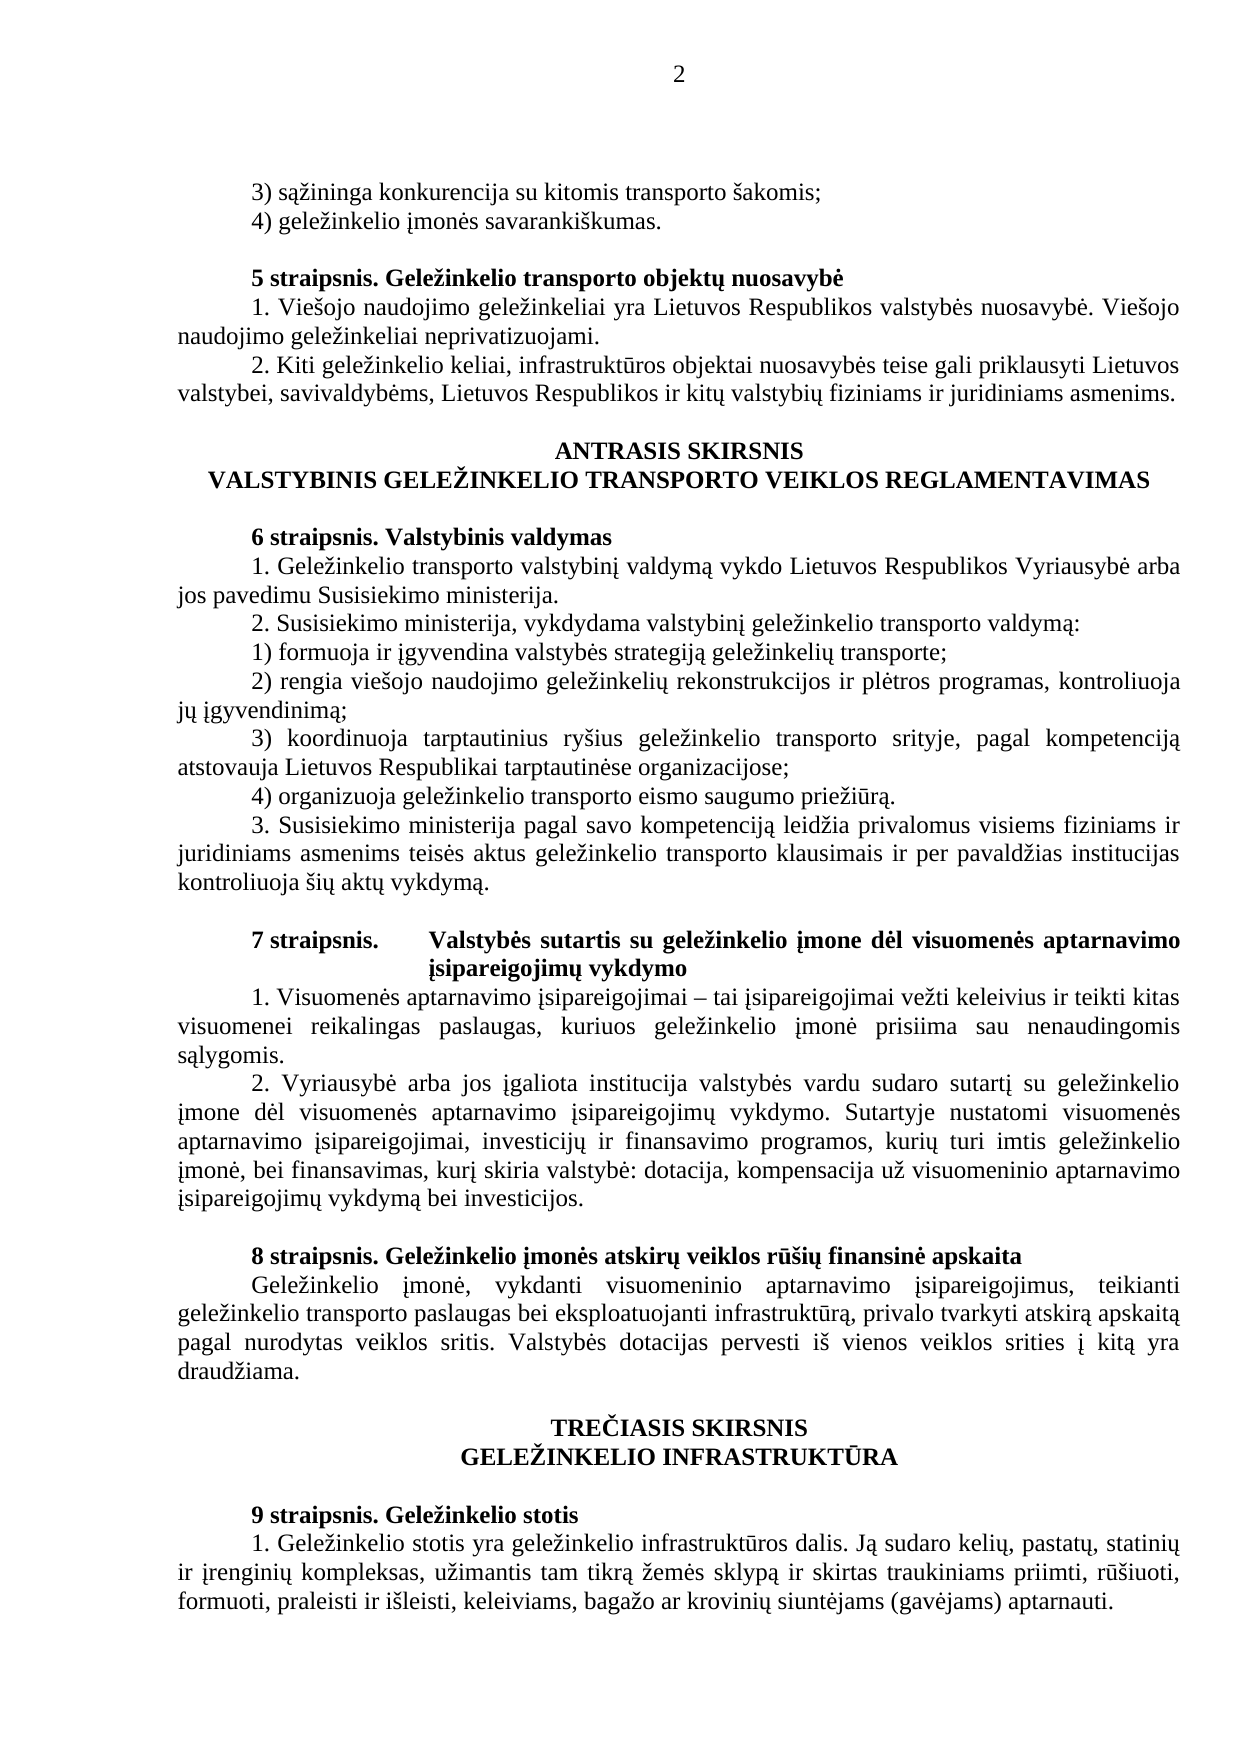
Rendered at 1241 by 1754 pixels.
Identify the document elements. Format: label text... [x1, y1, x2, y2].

text VALSTYBINIS GELEŽINKELIO TRANSPORTO VEIKLOS REGLAMENTAVIMAS [177, 465, 1181, 493]
text 4) geležinkelio įmonės savarankiškumas. [177, 206, 1181, 235]
text 5 straipsnis. Geležinkelio transporto objektų nuosavybė [177, 263, 1181, 292]
text 1. Visuomenės aptarnavimo įsipareigojimai – tai įsipareigojimai vežti keleivius ir teikti kitas visuomenei reikalingas paslaugas, kuriuos geležinkelio įmonė prisiima sau nenaudingomis sąlygomis. [177, 982, 1181, 1068]
text 2) rengia viešojo naudojimo geležinkelių rekonstrukcijos ir plėtros programas, kontroliuoja jų įgyvendinimą; [177, 666, 1181, 723]
text 3) koordinuoja tarptautinius ryšius geležinkelio transporto srityje, pagal kompetenciją atstovauja Lietuvos Respublikai tarptautinėse organizacijose; [177, 723, 1181, 781]
text 7 straipsnis. Valstybės sutartis su geležinkelio įmone dėl visuomenės aptarnavimo įsipareigojimų vykdymo [251, 925, 1181, 982]
text 3) sąžininga konkurencija su kitomis transporto šakomis; [177, 177, 1181, 206]
text 2. Kiti geležinkelio keliai, infrastruktūros objektai nuosavybės teise gali priklausyti Lietuvos valstybei, savivaldybėms, Lietuvos Respublikos ir kitų valstybių fiziniams ir juridiniams asmenims. [177, 350, 1181, 407]
text 8 straipsnis. Geležinkelio įmonės atskirų veiklos rūšių finansinė apskaita [177, 1241, 1181, 1270]
text 2. Vyriausybė arba jos įgaliota institucija valstybės vardu sudaro sutartį su geležinkelio įmone dėl visuomenės aptarnavimo įsipareigojimų vykdymo. Sutartyje nustatomi visuomenės aptarnavimo įsipareigojimai, investicijų ir finansavimo programos, kurių turi imtis geležinkelio įmonė, bei finansavimas, kurį skiria valstybė: dotacija, kompensacija už visuomeninio aptarnavimo įsipareigojimų vykdymą bei investicijos. [177, 1068, 1181, 1212]
text ANTRASIS SKIRSNIS [177, 436, 1181, 465]
text TREČIASIS SKIRSNIS [177, 1413, 1181, 1442]
text 9 straipsnis. Geležinkelio stotis [177, 1500, 1181, 1528]
text 1. Viešojo naudojimo geležinkeliai yra Lietuvos Respublikos valstybės nuosavybė. Viešojo naudojimo geležinkeliai neprivatizuojami. [177, 292, 1181, 350]
text 1. Geležinkelio stotis yra geležinkelio infrastruktūros dalis. Ją sudaro kelių, pastatų, statinių ir įrenginių kompleksas, užimantis tam tikrą žemės sklypą ir skirtas traukiniams priimti, rūšiuoti, formuoti, praleisti ir išleisti, keleiviams, bagažo ar krovinių siuntėjams (gavėjams) aptarnauti. [177, 1528, 1181, 1615]
text 6 straipsnis. Valstybinis valdymas [177, 522, 1181, 551]
text 4) organizuoja geležinkelio transporto eismo saugumo priežiūrą. [177, 781, 1181, 810]
text Geležinkelio įmonė, vykdanti visuomeninio aptarnavimo įsipareigojimus, teikianti geležinkelio transporto paslaugas bei eksploatuojanti infrastruktūrą, privalo tvarkyti atskirą apskaitą pagal nurodytas veiklos sritis. Valstybės dotacijas pervesti iš vienos veiklos srities į kitą yra draudžiama. [177, 1270, 1181, 1385]
text 1) formuoja ir įgyvendina valstybės strategiją geležinkelių transporte; [177, 637, 1181, 666]
text 1. Geležinkelio transporto valstybinį valdymą vykdo Lietuvos Respublikos Vyriausybė arba jos pavedimu Susisiekimo ministerija. [177, 551, 1181, 608]
text 3. Susisiekimo ministerija pagal savo kompetenciją leidžia privalomus visiems fiziniams ir juridiniams asmenims teisės aktus geležinkelio transporto klausimais ir per pavaldžias institucijas kontroliuoja šių aktų vykdymą. [177, 810, 1181, 896]
text GELEŽINKELIO INFRASTRUKTŪRA [177, 1442, 1181, 1471]
text 2. Susisiekimo ministerija, vykdydama valstybinį geležinkelio transporto valdymą: [177, 608, 1181, 637]
